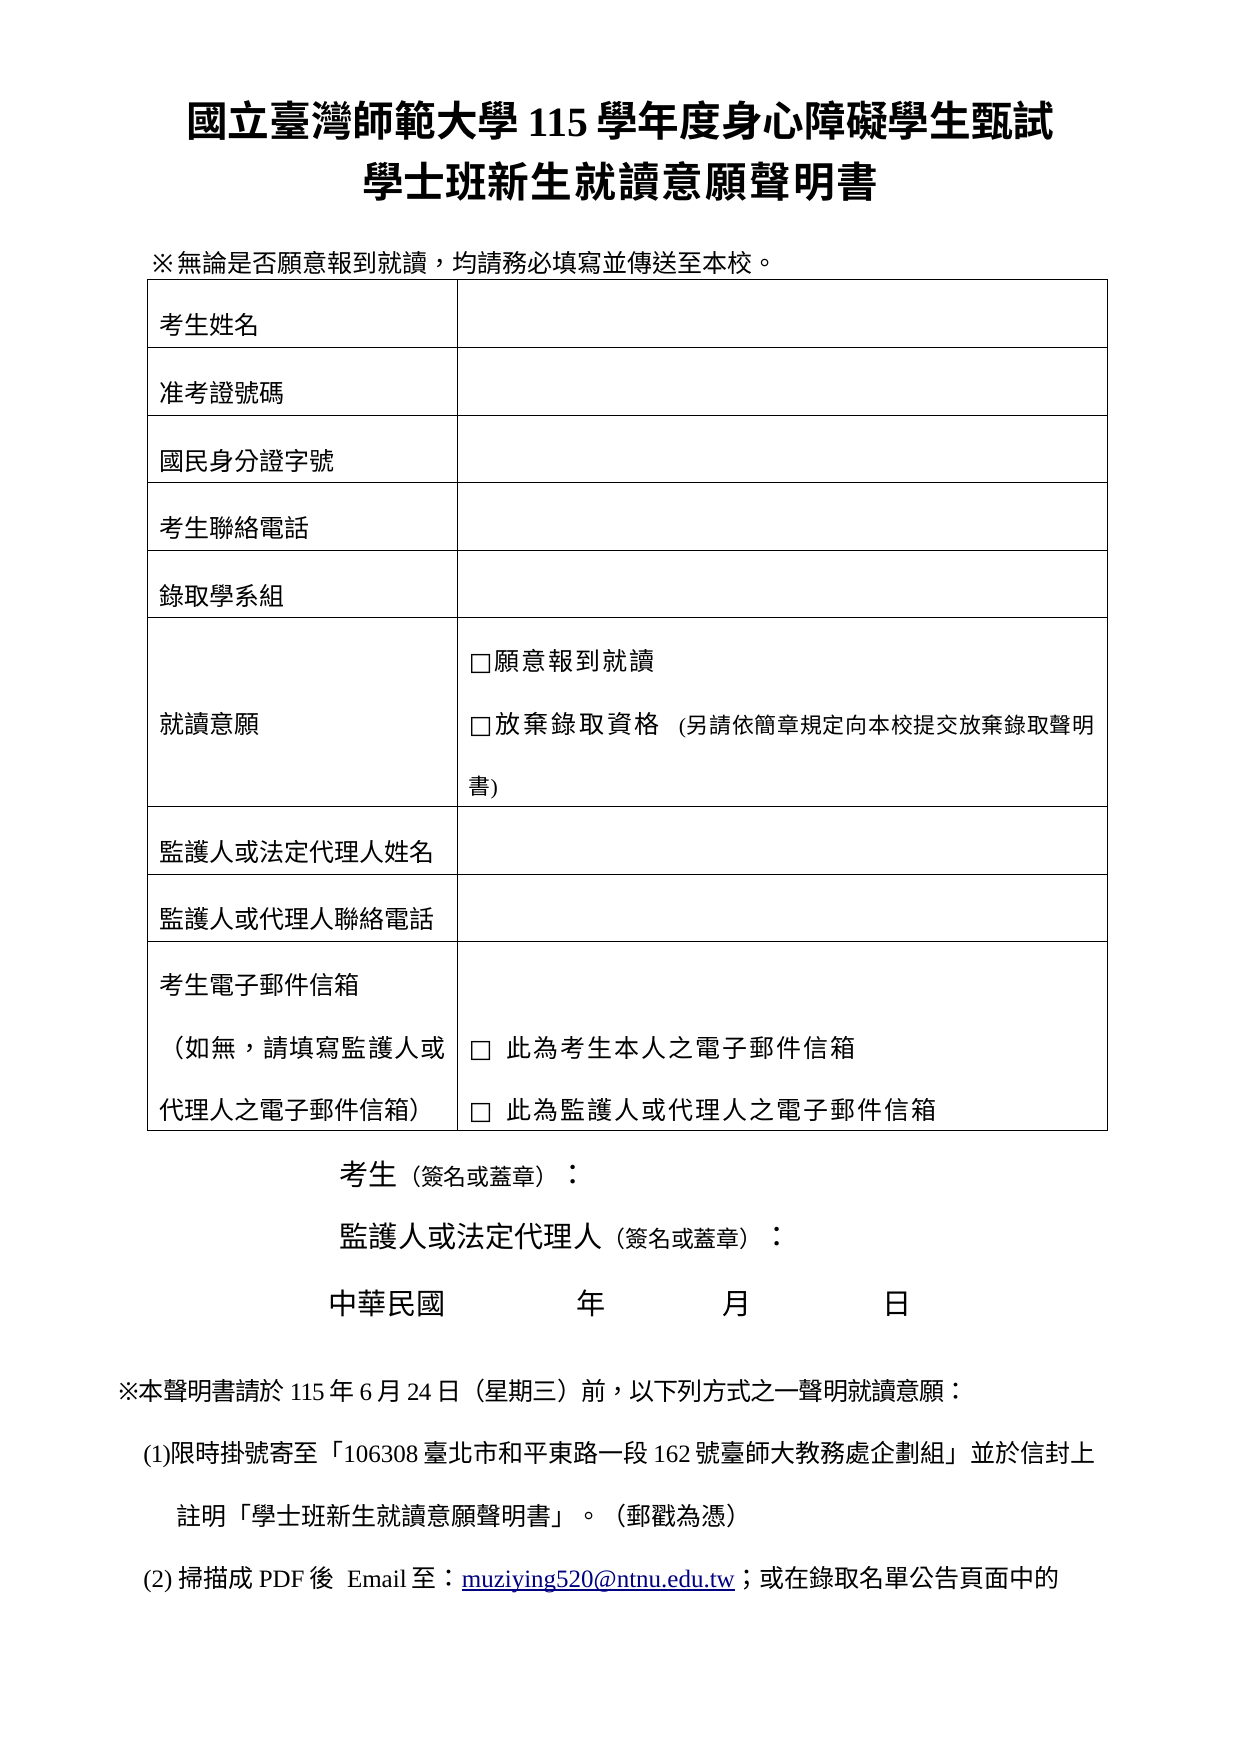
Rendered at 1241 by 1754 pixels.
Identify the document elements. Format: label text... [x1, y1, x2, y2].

table_cell [458, 483, 1107, 550]
table_cell 錄取學系組 [148, 551, 457, 617]
text 考生（簽名或蓋章）： [339, 1131, 1092, 1193]
table_cell 國民身分證字號 [148, 416, 457, 482]
text 國立臺灣師範大學115學年度身心障礙學生甄試 [148, 88, 1092, 149]
table_cell 考生電子郵件信箱 （如無，請填寫監護人或代理人之電子郵件信箱） [148, 942, 457, 1129]
table_cell 就讀意願 [148, 618, 457, 806]
table_cell [458, 551, 1107, 617]
table_cell [458, 416, 1107, 482]
table_cell 此為考生本人之電子郵件信箱 此為監護人或代理人之電子郵件信箱 [458, 942, 1107, 1129]
table_header 考生姓名 [148, 280, 457, 347]
table_cell [458, 807, 1107, 873]
table_cell 監護人或代理人聯絡電話 [148, 875, 457, 941]
table_cell 准考證號碼 [148, 348, 457, 414]
table_cell 考生聯絡電話 [148, 483, 457, 550]
table_cell [458, 875, 1107, 941]
text 學士班新生就讀意願聲明書 [148, 149, 1092, 209]
table_header [458, 280, 1107, 347]
text ※無論是否願意報到就讀，均請務必填寫並傳送至本校。 [148, 243, 1092, 279]
table_cell □願意報到就讀 □放棄錄取資格 (另請依簡章規定向本校提交放棄錄取聲明書) [458, 618, 1107, 806]
text (2) 掃描成PDF後 Email至：muziying520@ntnu.edu.tw；或在錄取名單公告頁面中的 [118, 1535, 1107, 1598]
table_cell [458, 348, 1107, 414]
text 中華民國 年 月 日 [148, 1281, 1092, 1323]
text (1)限時掛號寄至「106308臺北市和平東路一段162號臺師大教務處企劃組」並於信封上註明「學士班新生就讀意願聲明書」。（郵戳為憑） [118, 1410, 1107, 1535]
table_cell 監護人或法定代理人姓名 [148, 807, 457, 873]
text ※本聲明書請於115年6月24日（星期三）前，以下列方式之一聲明就讀意願： [118, 1348, 1107, 1410]
text 監護人或法定代理人（簽名或蓋章）： [339, 1193, 1092, 1256]
